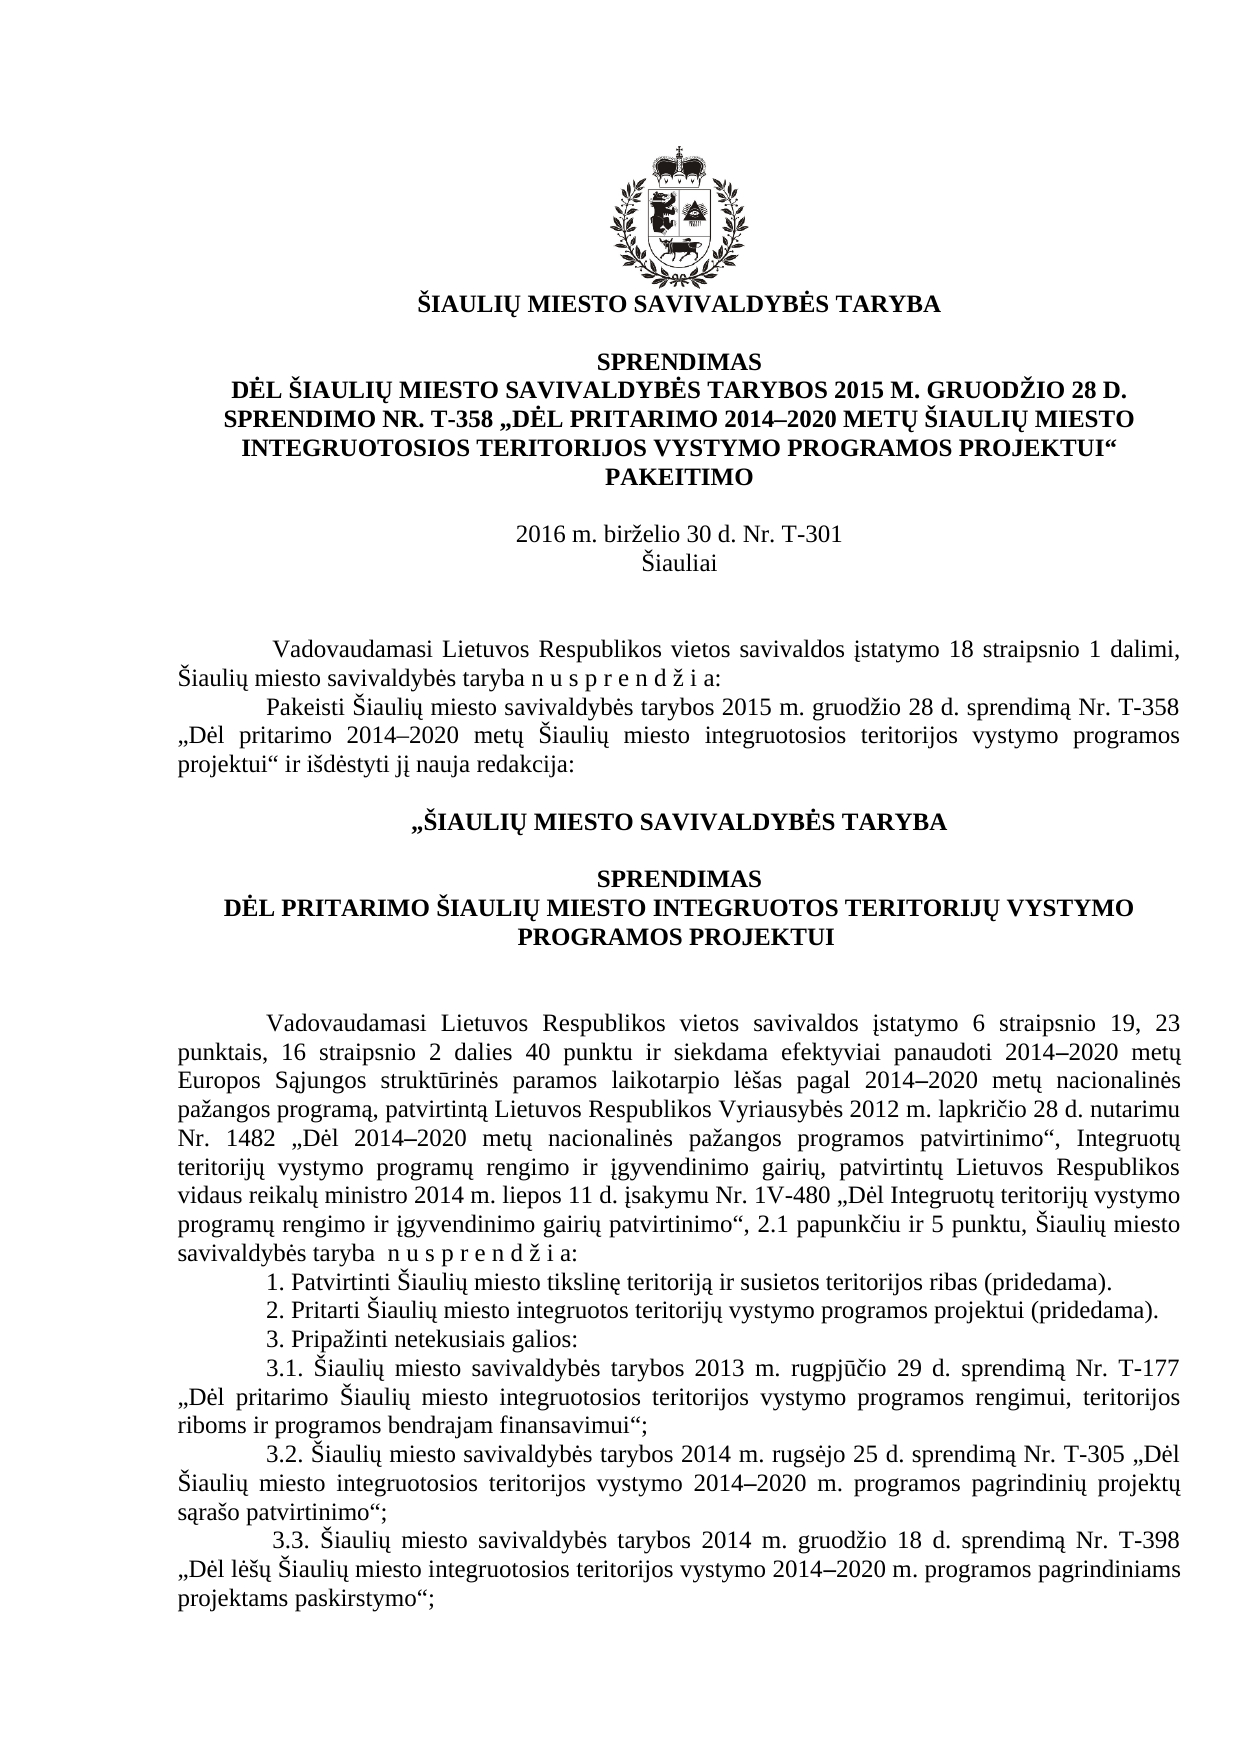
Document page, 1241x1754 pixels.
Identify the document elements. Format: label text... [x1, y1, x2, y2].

text DĖL PRITARIMO ŠIAULIŲ MIESTO INTEGRUOTOS TERITORIJŲ VYSTYMO PROGRAMOS PROJEKTUI [177, 893, 1181, 950]
text Vadovaudamasi Lietuvos Respublikos vietos savivaldos įstatymo 18 straipsnio 1 dalimi, Šiaulių miesto savivaldybės taryba n u s p r e n d ž i a: [177, 634, 1181, 692]
text 2. Pritarti Šiaulių miesto integruotos teritorijų vystymo programos projektui (pridedama). [177, 1295, 1181, 1324]
text 3.3. Šiaulių miesto savivaldybės tarybos 2014 m. gruodžio 18 d. sprendimą Nr. T-398 „Dėl lėšų Šiaulių miesto integruotosios teritorijos vystymo 2014–2020 m. programos pagrindiniams projektams paskirstymo“; [177, 1525, 1181, 1612]
text 1. Patvirtinti Šiaulių miesto tikslinę teritoriją ir susietos teritorijos ribas (pridedama). [177, 1267, 1181, 1295]
text DĖL ŠIAULIŲ MIESTO SAVIVALDYBĖS TARYBOS 2015 M. GRUODŽIO 28 D. SPRENDIMO NR. T-358 „DĖL PRITARIMO 2014–2020 METŲ ŠIAULIŲ MIESTO INTEGRUOTOSIOS TERITORIJOS VYSTYMO PROGRAMOS PROJEKTUI“ PAKEITIMO [177, 375, 1181, 490]
text ŠIAULIŲ MIESTO SAVIVALDYBĖS TARYBA [177, 289, 1181, 318]
text 3.1. Šiaulių miesto savivaldybės tarybos 2013 m. rugpjūčio 29 d. sprendimą Nr. T-177 „Dėl pritarimo Šiaulių miesto integruotosios teritorijos vystymo programos rengimui, teritorijos riboms ir programos bendrajam finansavimui“; [177, 1353, 1181, 1439]
text Šiauliai [177, 548, 1181, 577]
text Pakeisti Šiaulių miesto savivaldybės tarybos 2015 m. gruodžio 28 d. sprendimą Nr. T-358 „Dėl pritarimo 2014–2020 metų Šiaulių miesto integruotosios teritorijos vystymo programos projektui“ ir išdėstyti jį nauja redakcija: [177, 692, 1181, 778]
text 3.2. Šiaulių miesto savivaldybės tarybos 2014 m. rugsėjo 25 d. sprendimą Nr. T-305 „Dėl Šiaulių miesto integruotosios teritorijos vystymo 2014–2020 m. programos pagrindinių projektų sąrašo patvirtinimo“; [177, 1439, 1181, 1525]
text SPRENDIMAS [177, 864, 1181, 893]
text 3. Pripažinti netekusiais galios: [177, 1324, 1181, 1353]
text 2016 m. birželio 30 d. Nr. T-301 [177, 519, 1181, 548]
text SPRENDIMAS [177, 347, 1181, 375]
text Vadovaudamasi Lietuvos Respublikos vietos savivaldos įstatymo 6 straipsnio 19, 23 punktais, 16 straipsnio 2 dalies 40 punktu ir siekdama efektyviai panaudoti 2014–2020 metų Europos Sąjungos struktūrinės paramos laikotarpio lėšas pagal 2014–2020 metų nacionalinės pažangos programą, patvirtintą Lietuvos Respublikos Vyriausybės 2012 m. lapkričio 28 d. nutarimu Nr. 1482 „Dėl 2014–2020 metų nacionalinės pažangos programos patvirtinimo“, Integruotų teritorijų vystymo programų rengimo ir įgyvendinimo gairių, patvirtintų Lietuvos Respublikos vidaus reikalų ministro 2014 m. liepos 11 d. įsakymu Nr. 1V-480 „Dėl Integruotų teritorijų vystymo programų rengimo ir įgyvendinimo gairių patvirtinimo“, 2.1 papunkčiu ir 5 punktu, Šiaulių miesto savivaldybės taryba n u s p r e n d ž i a: [177, 1008, 1181, 1267]
text „ŠIAULIŲ MIESTO SAVIVALDYBĖS TARYBA [177, 807, 1181, 835]
